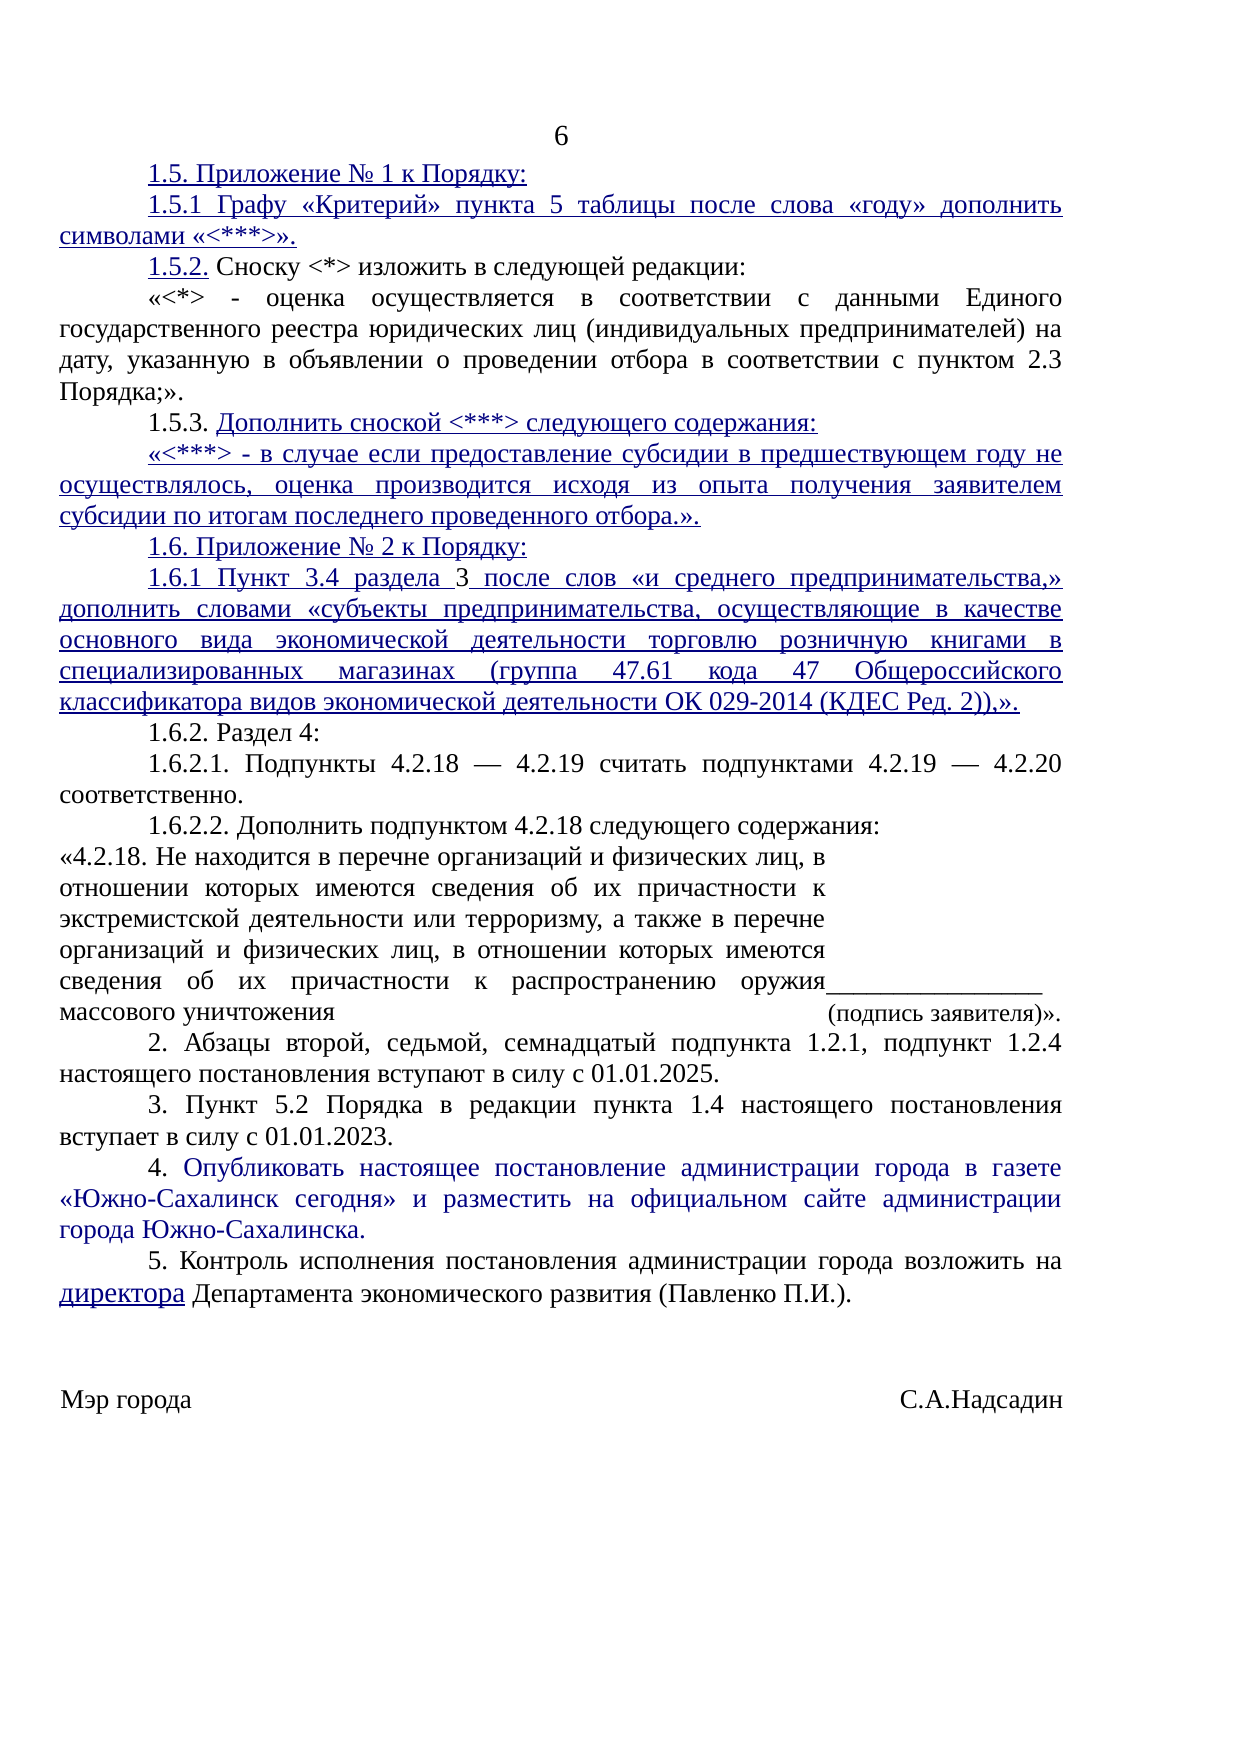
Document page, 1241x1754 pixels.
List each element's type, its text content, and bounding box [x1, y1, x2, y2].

text 1.6.2.1. Подпункты 4.2.18 — 4.2.19 считать подпунктами 4.2.19 — 4.2.20 соответственно. [59, 747, 1063, 809]
text субсидии по итогам последнего проведенного отбора.». [59, 496, 1063, 530]
table_header «4.2.18. Не находится в перечне организаций и физических лиц, в отношении которых имеются сведения об их причастности к экстремистской деятельности или терроризму, а также в перечне организаций и физических лиц, в отношении которых имеются сведения об их причастности к распространению оружия массового уничтожения [59, 841, 826, 1027]
text 1.6.1 Пункт 3.4 раздела 3 после слов «и среднего предпринимательства,» дополнить словами «субъекты предпринимательства, осуществляющие в качестве [59, 561, 1063, 619]
text 4. Опубликовать настоящее постановление администрации города в газете «Южно-Сахалинск сегодня» и разместить на официальном сайте администрации города Южно-Сахалинска. [59, 1151, 1063, 1244]
text 1.5. Приложение № 1 к Порядку: [59, 158, 1063, 189]
text 2. Абзацы второй, седьмой, семнадцатый подпункта 1.2.1, подпункт 1.2.4 настоящего постановления вступают в силу с 01.01.2025. [59, 1027, 1063, 1089]
text 1.6.2. Раздел 4: [59, 716, 1063, 747]
text 1.6. Приложение № 2 к Порядку: [59, 530, 1063, 561]
text «<*> - оценка осуществляется в соответствии с данными Единого государственного реестра юридических лиц (индивидуальных предпринимателей) на дату, указанную в объявлении о проведении отбора в соответствии с пунктом 2.3 Порядка;». [59, 282, 1063, 406]
text 1.5.2. Сноску <*> изложить в следующей редакции: [59, 251, 1063, 282]
text основного вида экономической деятельности торговлю розничную книгами в [59, 621, 1063, 650]
table_header ________________ (подпись заявителя)». [826, 841, 1063, 1027]
list Мэр города С.А.Надсадин [60, 1384, 1063, 1415]
text классификатора видов экономической деятельности ОК 029-2014 (КДЕС Ред. 2)),». [59, 683, 1063, 716]
text 1.5.1 Графу «Критерий» пункта 5 таблицы после слова «году» дополнить символами «<***>». [59, 189, 1063, 251]
text «<***> - в случае если предоставление субсидии в предшествующем году не осуществлялось, оценка производится исходя из опыта получения заявителем [59, 437, 1063, 495]
text 1.5.3. Дополнить сноской <***> следующего содержания: [59, 406, 1063, 437]
text 3. Пункт 5.2 Порядка в редакции пункта 1.4 настоящего постановления вступает в силу с 01.01.2023. [59, 1089, 1063, 1151]
text специализированных магазинах (группа 47.61 кода 47 Общероссийского [59, 652, 1063, 681]
text 1.6.2.2. Дополнить подпунктом 4.2.18 следующего содержания: [59, 809, 1063, 841]
text 5. Контроль исполнения постановления администрации города возложить на директора Департамента экономического развития (Павленко П.И.). [59, 1244, 1063, 1309]
